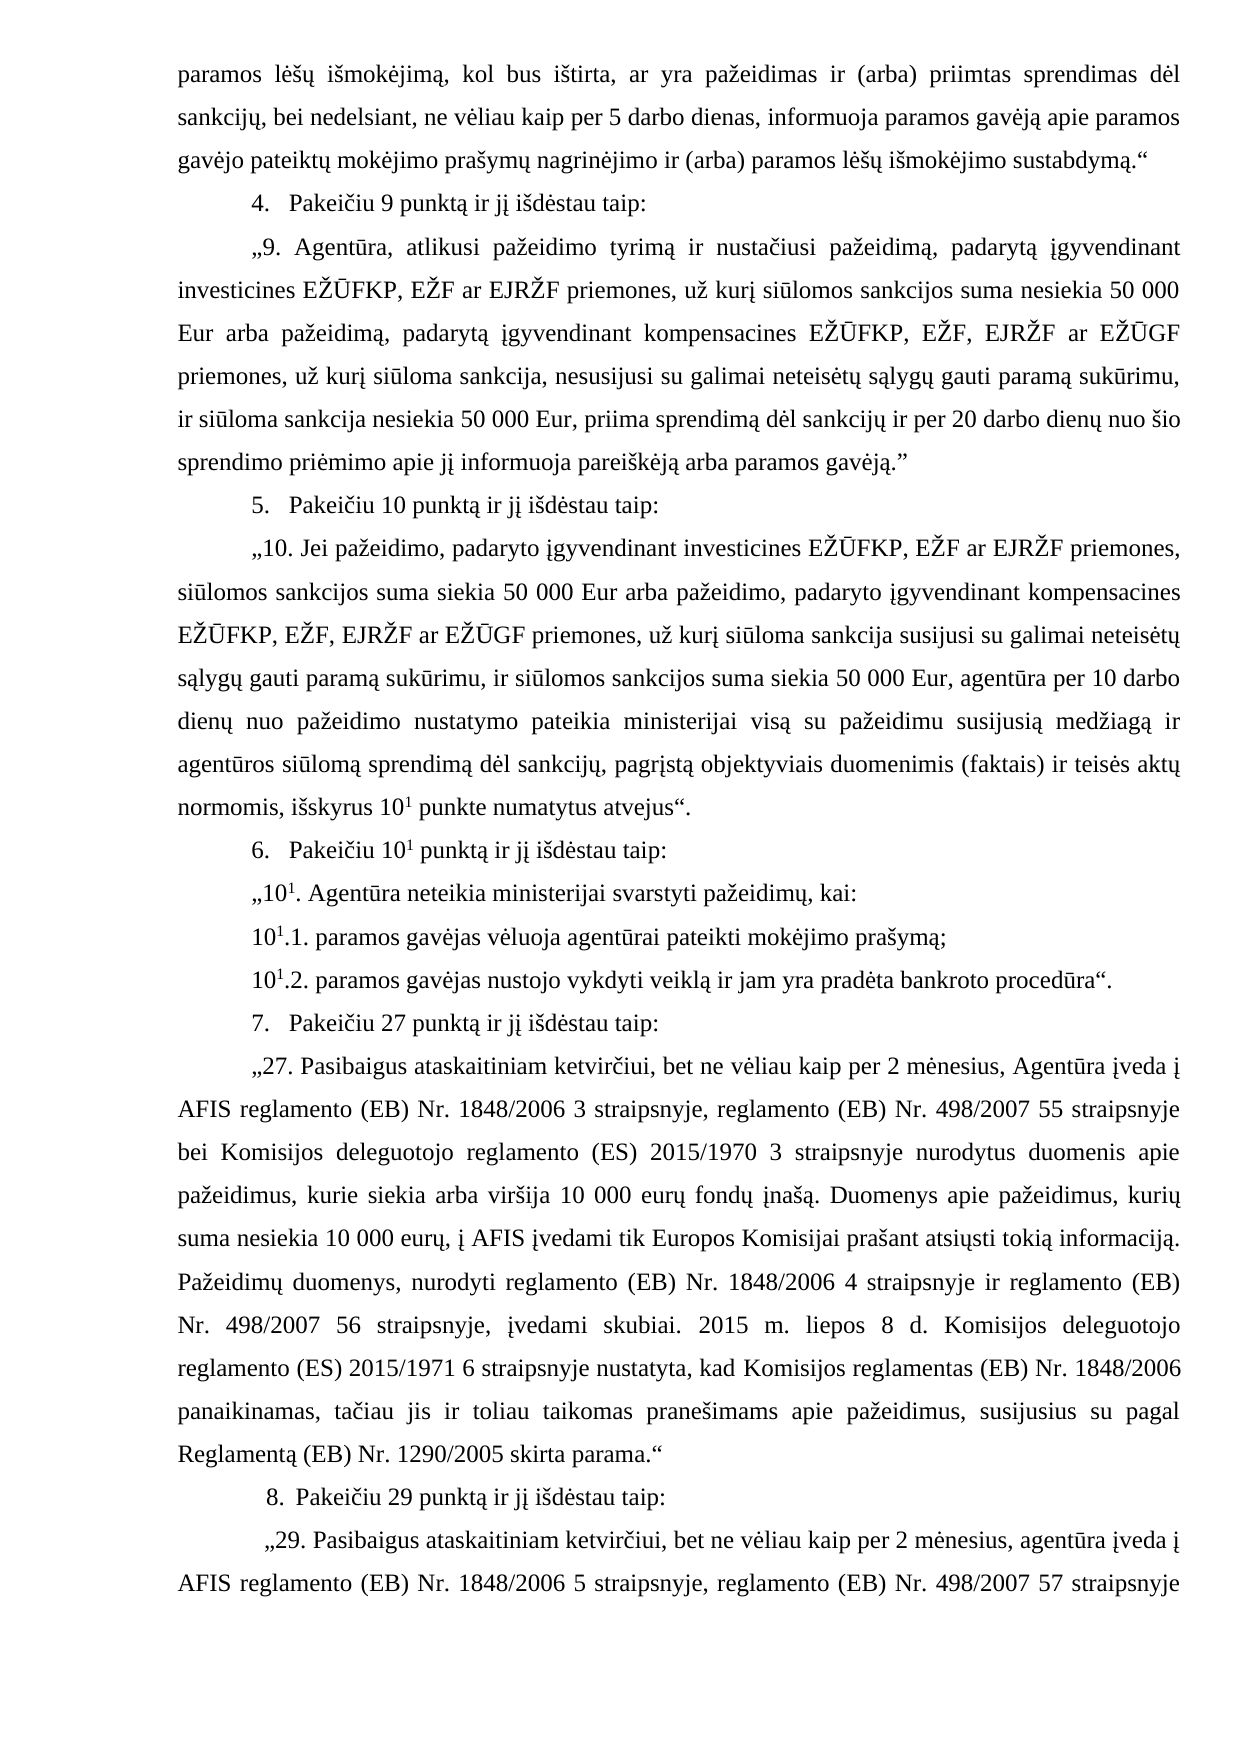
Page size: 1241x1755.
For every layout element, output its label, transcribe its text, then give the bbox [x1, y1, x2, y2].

text 7. Pakeičiu 27 punktą ir jį išdėstau taip: [251, 1008, 1181, 1037]
text „27. Pasibaigus ataskaitiniam ketvirčiui, bet ne vėliau kaip per 2 mėnesius, Agentūra įveda į AFIS reglamento (EB) Nr. 1848/2006 3 straipsnyje, reglamento (EB) Nr. 498/2007 55 straipsnyje bei Komisijos deleguotojo reglamento (ES) 2015/1970 3 straipsnyje nurodytus duomenis apie pažeidimus, kurie siekia arba viršija 10 000 eurų fondų įnašą. Duomenys apie pažeidimus, kurių suma nesiekia 10 000 eurų, į AFIS įvedami tik Europos Komisijai prašant atsiųsti tokią informaciją. Pažeidimų duomenys, nurodyti reglamento (EB) Nr. 1848/2006 4 straipsnyje ir reglamento (EB) Nr. 498/2007 56 straipsnyje, įvedami skubiai. 2015 m. liepos 8 d. Komisijos deleguotojo reglamento (ES) 2015/1971 6 straipsnyje nustatyta, kad Komisijos reglamentas (EB) Nr. 1848/2006 panaikinamas, tačiau jis ir toliau taikomas pranešimams apie pažeidimus, susijusius su pagal Reglamentą (EB) Nr. 1290/2005 skirta parama.“ [177, 1051, 1181, 1468]
text „9. Agentūra, atlikusi pažeidimo tyrimą ir nustačiusi pažeidimą, padarytą įgyvendinant investicines EŽŪFKP, EŽF ar EJRŽF priemones, už kurį siūlomos sankcijos suma nesiekia 50 000 Eur arba pažeidimą, padarytą įgyvendinant kompensacines EŽŪFKP, EŽF, EJRŽF ar EŽŪGF priemones, už kurį siūloma sankcija, nesusijusi su galimai neteisėtų sąlygų gauti paramą sukūrimu, ir siūloma sankcija nesiekia 50 000 Eur, priima sprendimą dėl sankcijų ir per 20 darbo dienų nuo šio sprendimo priėmimo apie jį informuoja pareiškėją arba paramos gavėją.” [177, 232, 1181, 476]
text „29. Pasibaigus ataskaitiniam ketvirčiui, bet ne vėliau kaip per 2 mėnesius, agentūra įveda į AFIS reglamento (EB) Nr. 1848/2006 5 straipsnyje, reglamento (EB) Nr. 498/2007 57 straipsnyje [177, 1525, 1181, 1597]
text 101.1. paramos gavėjas vėluoja agentūrai pateikti mokėjimo prašymą; [177, 922, 1181, 950]
text 5. Pakeičiu 10 punktą ir jį išdėstau taip: [251, 490, 1181, 519]
text paramos lėšų išmokėjimą, kol bus ištirta, ar yra pažeidimas ir (arba) priimtas sprendimas dėl sankcijų, bei nedelsiant, ne vėliau kaip per 5 darbo dienas, informuoja paramos gavėją apie paramos gavėjo pateiktų mokėjimo prašymų nagrinėjimo ir (arba) paramos lėšų išmokėjimo sustabdymą.“ [177, 59, 1181, 174]
text „10. Jei pažeidimo, padaryto įgyvendinant investicines EŽŪFKP, EŽF ar EJRŽF priemones, siūlomos sankcijos suma siekia 50 000 Eur arba pažeidimo, padaryto įgyvendinant kompensacines EŽŪFKP, EŽF, EJRŽF ar EŽŪGF priemones, už kurį siūloma sankcija susijusi su galimai neteisėtų sąlygų gauti paramą sukūrimu, ir siūlomos sankcijos suma siekia 50 000 Eur, agentūra per 10 darbo dienų nuo pažeidimo nustatymo pateikia ministerijai visą su pažeidimu susijusią medžiagą ir agentūros siūlomą sprendimą dėl sankcijų, pagrįstą objektyviais duomenimis (faktais) ir teisės aktų normomis, išskyrus 101 punkte numatytus atvejus“. [177, 533, 1181, 821]
text 101.2. paramos gavėjas nustojo vykdyti veiklą ir jam yra pradėta bankroto procedūra“. [177, 965, 1181, 993]
text „101. Agentūra neteikia ministerijai svarstyti pažeidimų, kai: [177, 878, 1181, 907]
text 6. Pakeičiu 101 punktą ir jį išdėstau taip: [251, 835, 1181, 864]
text 8. Pakeičiu 29 punktą ir jį išdėstau taip: [177, 1482, 1181, 1511]
text 4. Pakeičiu 9 punktą ir jį išdėstau taip: [251, 188, 1181, 217]
